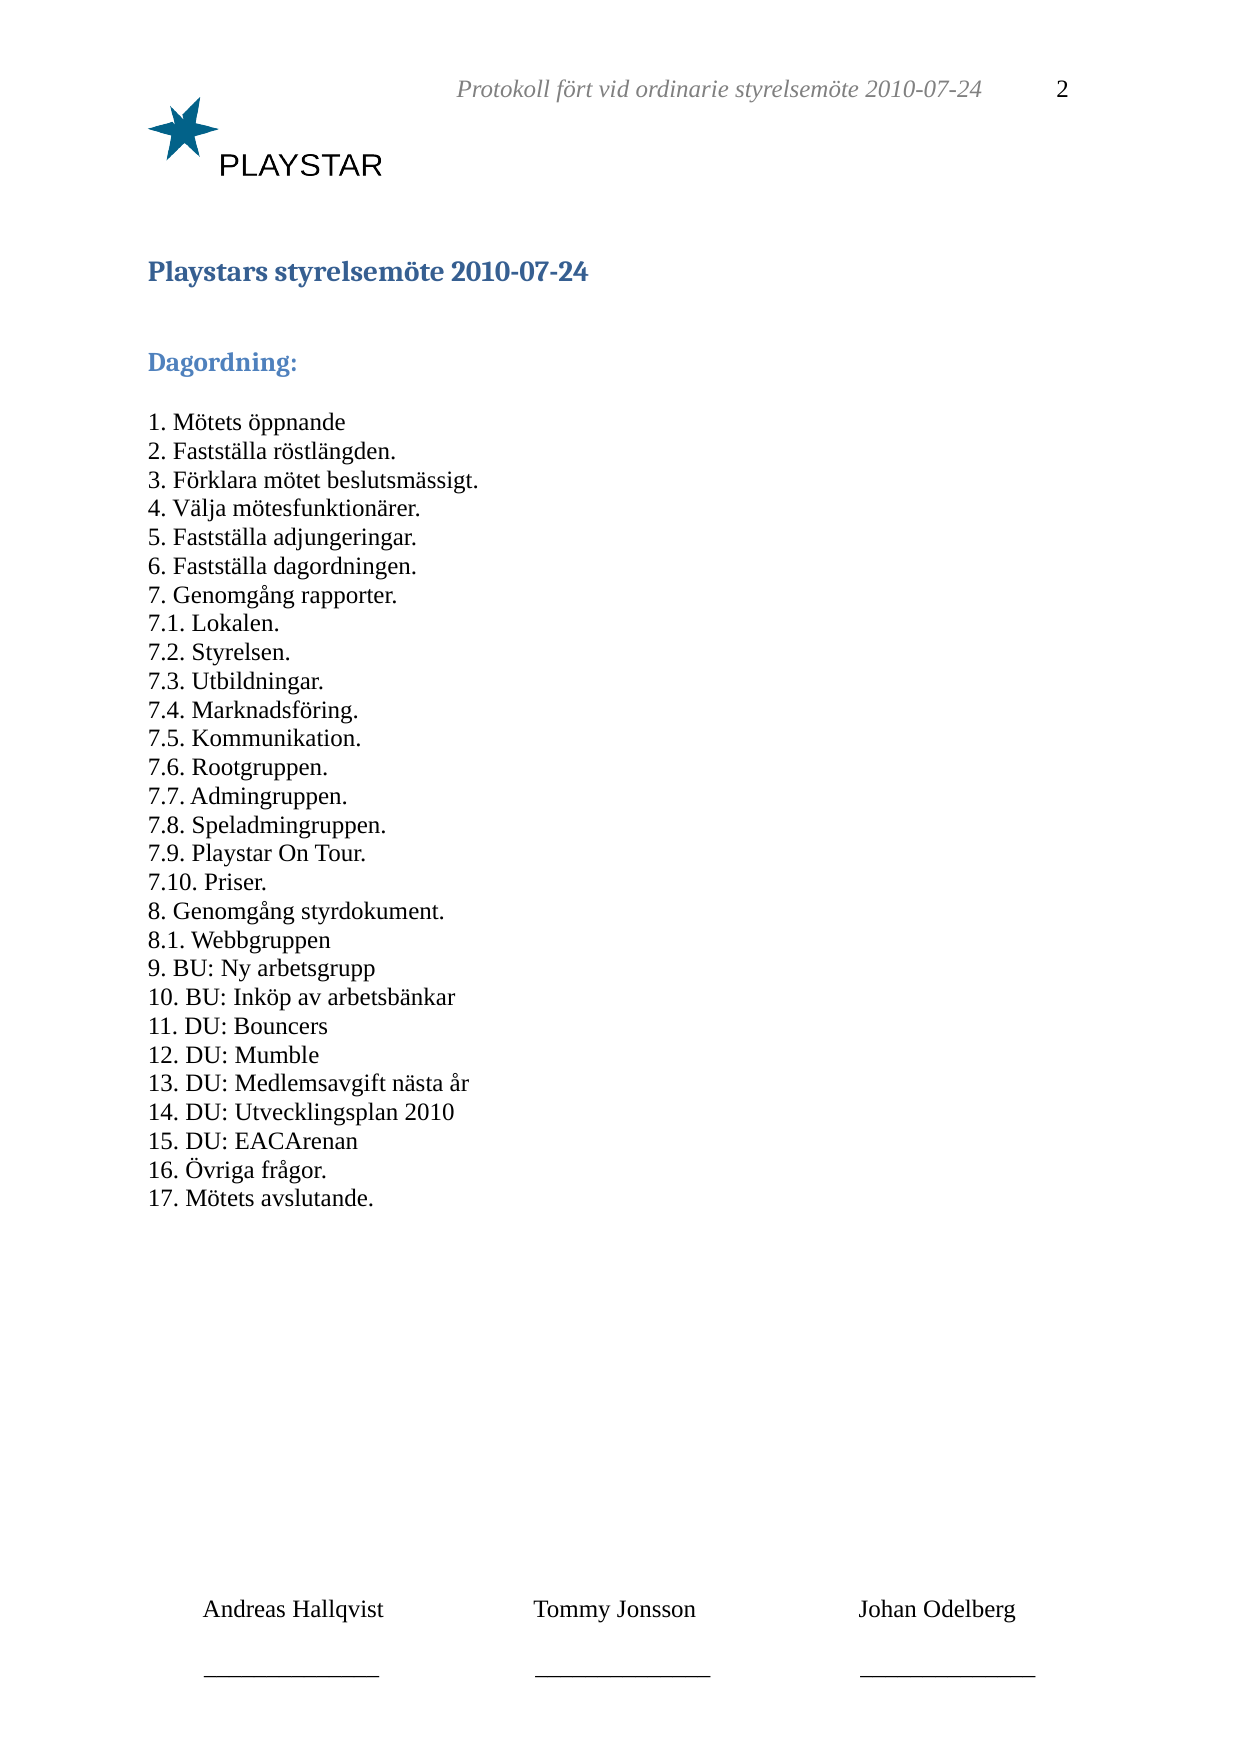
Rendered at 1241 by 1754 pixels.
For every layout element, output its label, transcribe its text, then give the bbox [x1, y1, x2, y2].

text 8. Genomgång styrdokument. [148, 896, 1092, 925]
text 7.1. Lokalen. [148, 608, 1092, 637]
text 11. DU: Bouncers [148, 1011, 1092, 1040]
subtitle Dagordning: [148, 347, 1092, 378]
text 7.8. Speladmingruppen. [148, 810, 1092, 838]
text 12. DU: Mumble [148, 1040, 1092, 1068]
text 2. Fastställa röstlängden. 3. Förklara mötet beslutsmässigt. 4. Välja mötesfunktionärer. 5. Fastställa adjungeringar. 6. Fastställa dagordningen. [148, 436, 1092, 580]
text 7.9. Playstar On Tour. [148, 838, 1092, 867]
text 15. DU: EACArenan 16. Övriga frågor. 17. Mötets avslutande. [148, 1126, 1092, 1212]
text 7.10. Priser. [148, 867, 1092, 896]
text 7.6. Rootgruppen. [148, 752, 1092, 781]
text 14. DU: Utvecklingsplan 2010 [148, 1097, 1092, 1126]
text 1. Mötets öppnande [148, 407, 1092, 436]
text 7.3. Utbildningar. [148, 666, 1092, 695]
text 7. Genomgång rapporter. [148, 580, 1092, 608]
text 8.1. Webbgruppen 9. BU: Ny arbetsgrupp [148, 925, 1092, 982]
text 7.5. Kommunikation. [148, 723, 1092, 752]
text 10. BU: Inköp av arbetsbänkar [148, 982, 1092, 1011]
text 7.2. Styrelsen. [148, 637, 1092, 666]
text 7.4. Marknadsföring. [148, 695, 1092, 723]
text 13. DU: Medlemsavgift nästa år [148, 1068, 1092, 1097]
text 7.7. Admingruppen. [148, 781, 1092, 810]
subtitle Playstars styrelsemöte 2010-07-24 [148, 255, 1092, 288]
